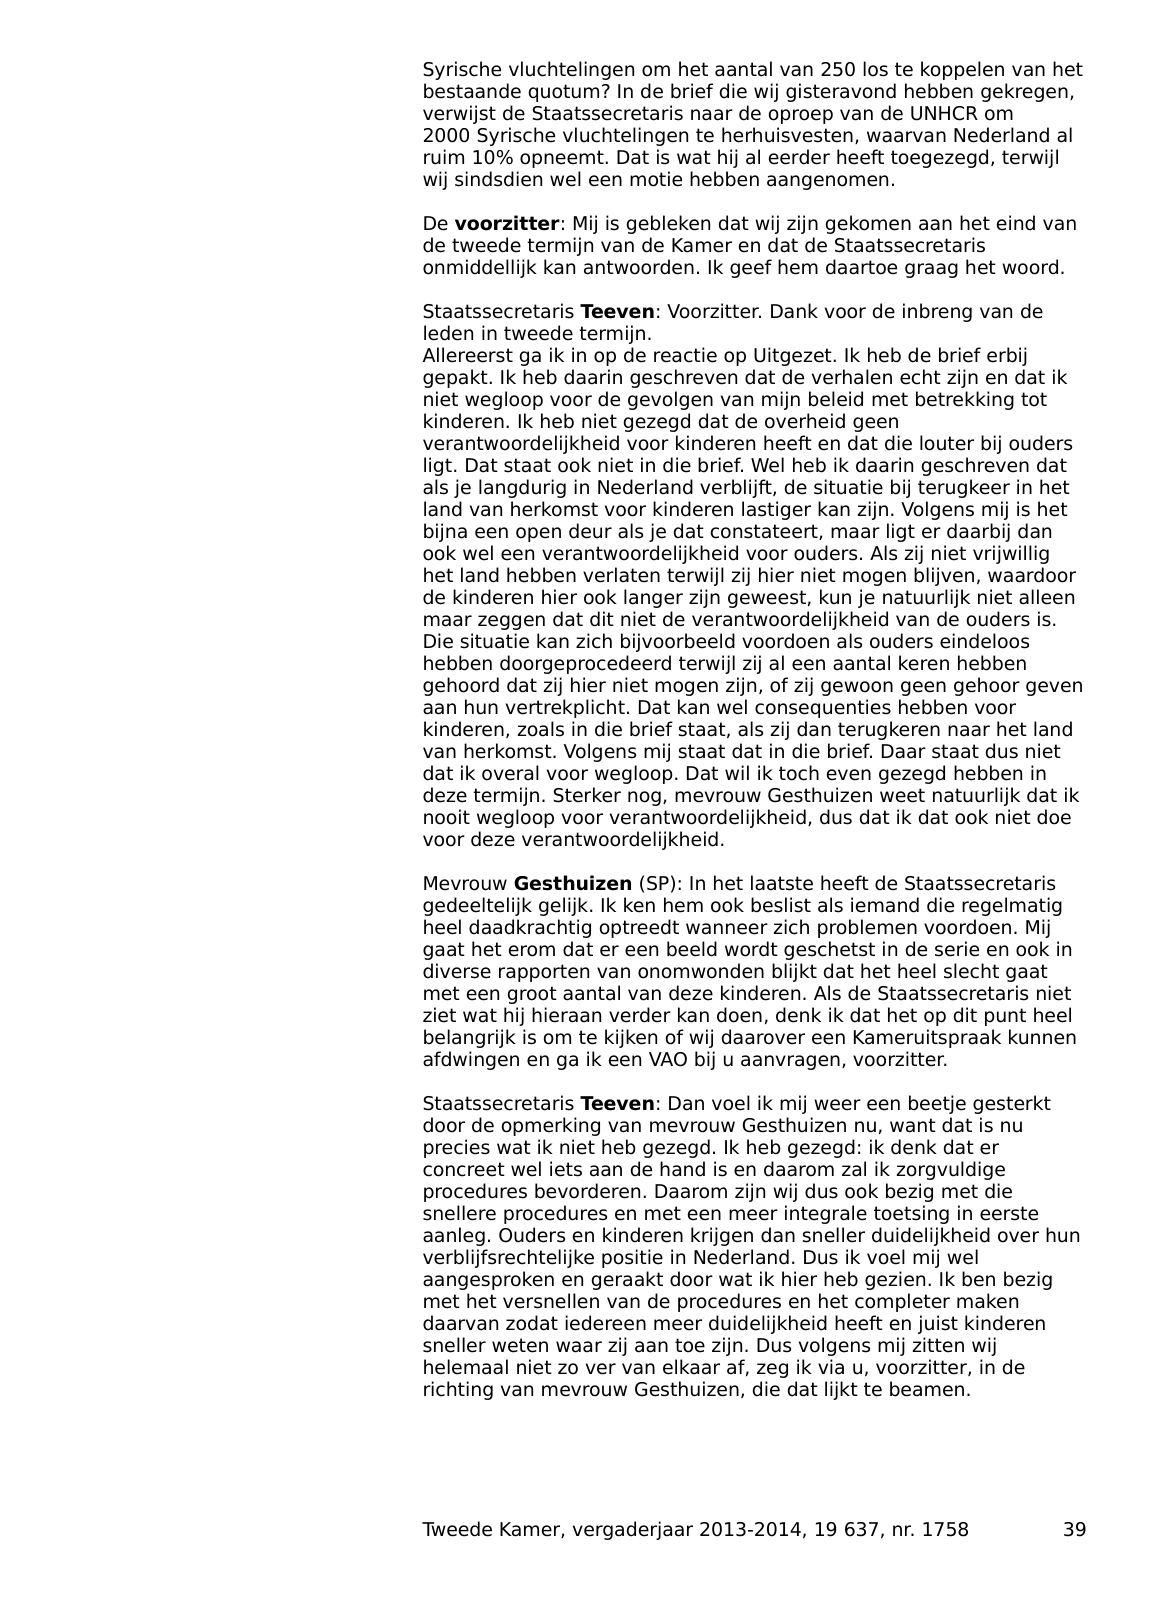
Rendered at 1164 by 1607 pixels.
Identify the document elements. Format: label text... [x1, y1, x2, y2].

text Mevrouw Gesthuizen (SP): In het laatste heeft de Staatssecretaris gedeeltelijk gelijk. Ik ken hem ook beslist als iemand die regelmatig heel daadkrachtig optreedt wanneer zich problemen voordoen. Mij gaat het erom dat er een beeld wordt geschetst in de serie en ook in diverse rapporten van onomwonden blijkt dat het heel slecht gaat met een groot aantal van deze kinderen. Als de Staatssecretaris niet ziet wat hij hieraan verder kan doen, denk ik dat het op dit punt heel belangrijk is om te kijken of wij daarover een Kameruitspraak kunnen afdwingen en ga ik een VAO bij u aanvragen, voorzitter. [422, 873, 1087, 1071]
text De voorzitter: Mij is gebleken dat wij zijn gekomen aan het eind van de tweede termijn van de Kamer en dat de Staatssecretaris onmiddellijk kan antwoorden. Ik geef hem daartoe graag het woord. [422, 213, 1087, 279]
text Staatssecretaris Teeven: Dan voel ik mij weer een beetje gesterkt door de opmerking van mevrouw Gesthuizen nu, want dat is nu precies wat ik niet heb gezegd. Ik heb gezegd: ik denk dat er concreet wel iets aan de hand is en daarom zal ik zorgvuldige procedures bevorderen. Daarom zijn wij dus ook bezig met die snellere procedures en met een meer integrale toetsing in eerste aanleg. Ouders en kinderen krijgen dan sneller duidelijkheid over hun verblijfsrechtelijke positie in Nederland. Dus ik voel mij wel aangesproken en geraakt door wat ik hier heb gezien. Ik ben bezig met het versnellen van de procedures en het completer maken daarvan zodat iedereen meer duidelijkheid heeft en juist kinderen sneller weten waar zij aan toe zijn. Dus volgens mij zitten wij helemaal niet zo ver van elkaar af, zeg ik via u, voorzitter, in de richting van mevrouw Gesthuizen, die dat lijkt te beamen. [422, 1093, 1087, 1401]
text Syrische vluchtelingen om het aantal van 250 los te koppelen van het bestaande quotum? In de brief die wij gisteravond hebben gekregen, verwijst de Staatssecretaris naar de oproep van de UNHCR om 2000 Syrische vluchtelingen te herhuisvesten, waarvan Nederland al ruim 10% opneemt. Dat is wat hij al eerder heeft toegezegd, terwijl wij sindsdien wel een motie hebben aangenomen. [422, 59, 1087, 191]
text Staatssecretaris Teeven: Voorzitter. Dank voor de inbreng van de leden in tweede termijn. [422, 301, 1087, 345]
text Allereerst ga ik in op de reactie op Uitgezet. Ik heb de brief erbij gepakt. Ik heb daarin geschreven dat de verhalen echt zijn en dat ik niet wegloop voor de gevolgen van mijn beleid met betrekking tot kinderen. Ik heb niet gezegd dat de overheid geen verantwoordelijkheid voor kinderen heeft en dat die louter bij ouders ligt. Dat staat ook niet in die brief. Wel heb ik daarin geschreven dat als je langdurig in Nederland verblijft, de situatie bij terugkeer in het land van herkomst voor kinderen lastiger kan zijn. Volgens mij is het bijna een open deur als je dat constateert, maar ligt er daarbij dan ook wel een verantwoordelijkheid voor ouders. Als zij niet vrijwillig het land hebben verlaten terwijl zij hier niet mogen blijven, waardoor de kinderen hier ook langer zijn geweest, kun je natuurlijk niet alleen maar zeggen dat dit niet de verantwoordelijkheid van de ouders is. Die situatie kan zich bijvoorbeeld voordoen als ouders eindeloos hebben doorgeprocedeerd terwijl zij al een aantal keren hebben gehoord dat zij hier niet mogen zijn, of zij gewoon geen gehoor geven aan hun vertrekplicht. Dat kan wel consequenties hebben voor kinderen, zoals in die brief staat, als zij dan terugkeren naar het land van herkomst. Volgens mij staat dat in die brief. Daar staat dus niet dat ik overal voor wegloop. Dat wil ik toch even gezegd hebben in deze termijn. Sterker nog, mevrouw Gesthuizen weet natuurlijk dat ik nooit wegloop voor verantwoordelijkheid, dus dat ik dat ook niet doe voor deze verantwoordelijkheid. [422, 345, 1087, 851]
